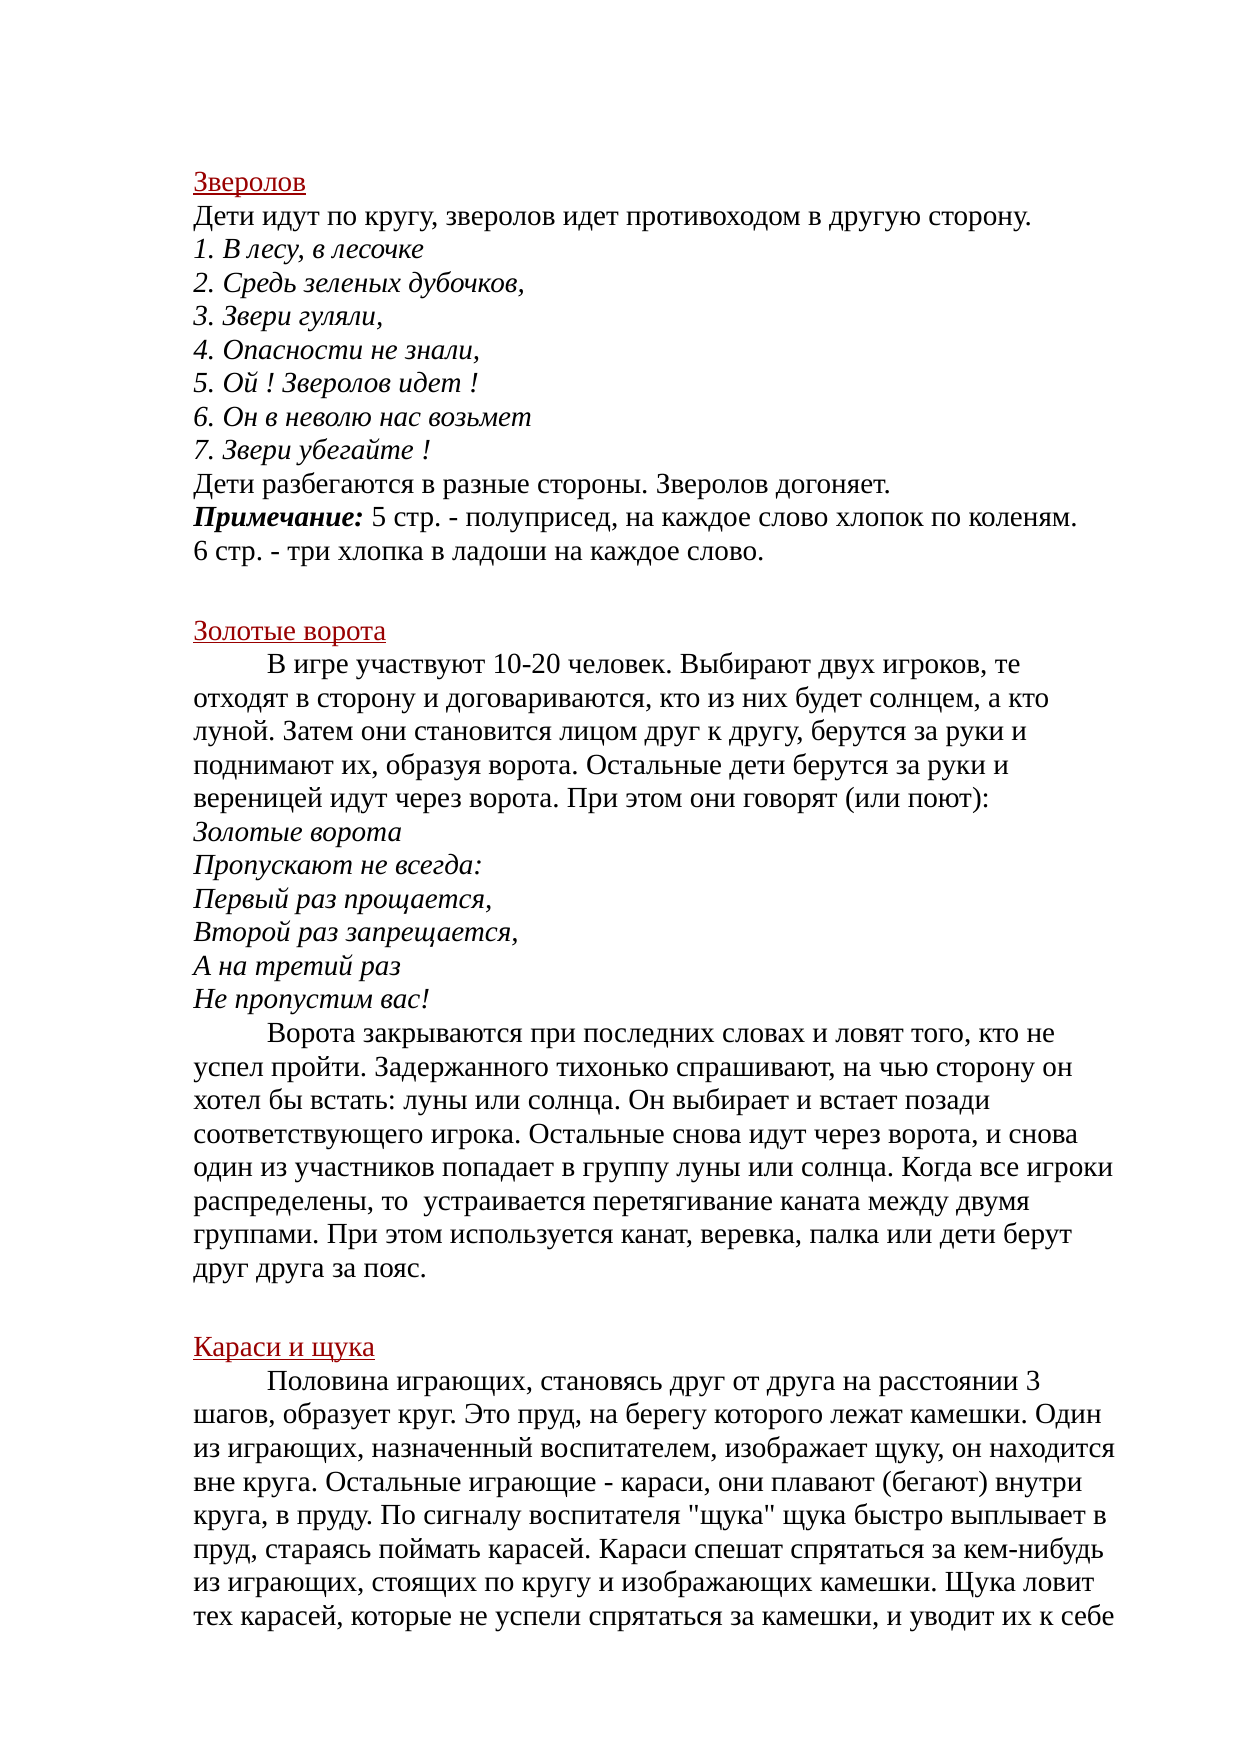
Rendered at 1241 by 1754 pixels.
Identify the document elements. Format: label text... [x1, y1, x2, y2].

text [193, 118, 1122, 152]
text Караси и щука Половина играющих, становясь друг от друга на расстоянии 3 шагов, образует круг. Это пруд, на берегу которого лежат камешки. Один из играющих, назначенный воспитателем, изображает щуку, он находится вне круга. Остальные играющие - караси, они плавают (бегают) внутри круга, в пруду. По сигналу воспитателя "щука" щука быстро выплывает в пруд, стараясь поймать карасей. Караси спешат спрятаться за кем-нибудь из играющих, стоящих по кругу и изображающих камешки. Щука ловит тех карасей, которые не успели спрятаться за камешки, и уводит их к себе [193, 1329, 1122, 1631]
text Зверолов Дети идут по кругу, зверолов идет противоходом в другую сторону. 1. В лесу, в лесочке 2. Средь зеленых дубочков, 3. Звери гуляли, 4. Опасности не знали, 5. Ой ! Зверолов идет ! 6. Он в неволю нас возьмет 7. Звери убегайте ! Дети разбегаются в разные стороны. Зверолов догоняет. Примечание: 5 стр. - полуприсед, на каждое слово хлопок по коленям. 6 стр. - три хлопка в ладоши на каждое слово. [193, 164, 1122, 600]
text Золотые ворота В игре участвуют 10-20 человек. Выбирают двух игроков, те отходят в сторону и договариваются, кто из них будет солнцем, а кто луной. Затем они становится лицом друг к другу, берутся за руки и поднимают их, образуя ворота. Остальные дети берутся за руки и вереницей идут через ворота. При этом они говорят (или поют): Золотые ворота Пропускают не всегда: Первый раз прощается, Второй раз запрещается, А на третий раз Не пропустим вас! Ворота закрываются при последних словах и ловят того, кто не успел пройти. Задержанного тихонько спрашивают, на чью сторону он хотел бы встать: луны или солнца. Он выбирает и встает позади соответствующего игрока. Остальные снова идут через ворота, и снова один из участников попадает в группу луны или солнца. Когда все игроки распределены, то устраивается перетягивание каната между двумя группами. При этом используется канат, веревка, палка или дети берут друг друга за пояс. [193, 613, 1122, 1317]
